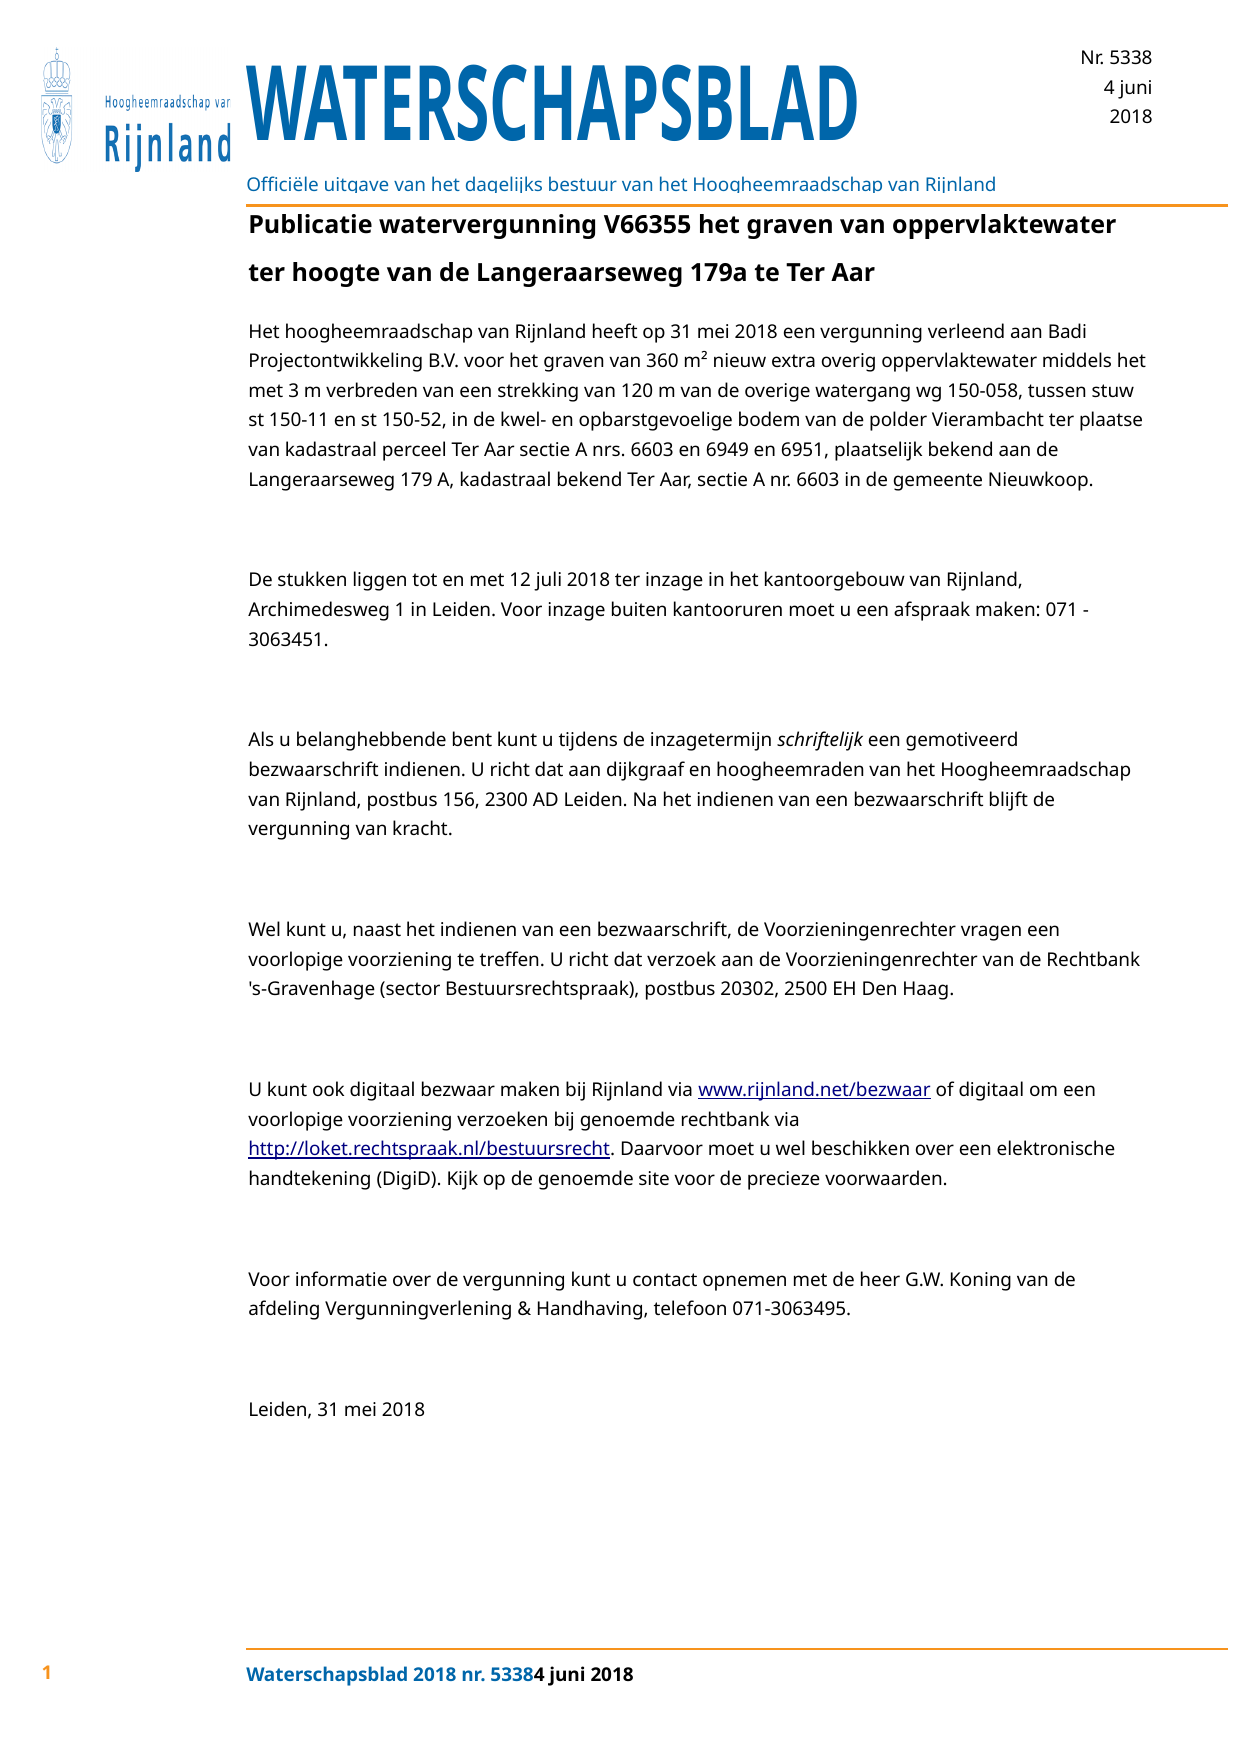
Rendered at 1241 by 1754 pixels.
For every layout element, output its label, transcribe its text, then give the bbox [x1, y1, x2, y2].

text Wel kunt u, naast het indienen van een bezwaarschrift, de Voorzieningenrechter vragen een voorlopige voorziening te treffen. U richt dat verzoek aan de Voorzieningenrechter van de Rechtbank 's-Gravenhage (sector Bestuursrechtspraak), postbus 20302, 2500 EH Den Haag. [248, 916, 1152, 1001]
text Voor informatie over de vergunning kunt u contact opnemen met de heer G.W. Koning van de afdeling Vergunningverlening & Handhaving, telefoon 071-3063495. [248, 1266, 1152, 1321]
text Als u belanghebbende bent kunt u tijdens de inzagetermijn schriftelijk een gemotiveerd bezwaarschrift indienen. U richt dat aan dijkgraaf en hoogheemraden van het Hoogheemraadschap van Rijnland, postbus 156, 2300 AD Leiden. Na het indienen van een bezwaarschrift blijft de vergunning van kracht. [248, 727, 1152, 841]
text Publicatie watervergunning V66355 het graven van oppervlaktewater ter hoogte van de Langeraarseweg 179a te Ter Aar [248, 207, 1152, 288]
picture [41, 47, 231, 172]
text Leiden, 31 mei 2018 [248, 1396, 1152, 1422]
text Het hoogheemraadschap van Rijnland heeft op 31 mei 2018 een vergunning verleend aan Badi Projectontwikkeling B.V. voor het graven van 360 m² nieuw extra overig oppervlaktewater middels het met 3 m verbreden van een strekking van 120 m van de overige watergang wg 150-058, tussen stuw st 150-11 en st 150-52, in de kwel- en opbarstgevoelige bodem van de polder Vierambacht ter plaatse van kadastraal perceel Ter Aar sectie A nrs. 6603 en 6949 en 6951, plaatselijk bekend aan de Langeraarseweg 179 A, kadastraal bekend Ter Aar, sectie A nr. 6603 in de gemeente Nieuwkoop. [248, 318, 1152, 492]
text De stukken liggen tot en met 12 juli 2018 ter inzage in het kantoorgebouw van Rijnland, Archimedesweg 1 in Leiden. Voor inzage buiten kantooruren moet u een afspraak maken: 071 - 3063451. [248, 567, 1152, 652]
text U kunt ook digitaal bezwaar maken bij Rijnland via www.rijnland.net/bezwaar of digitaal om een voorlopige voorziening verzoeken bij genoemde rechtbank via http://loket.rechtspraak.nl/bestuursrecht. Daarvoor moet u wel beschikken over een elektronische handtekening (DigiD). Kijk op de genoemde site voor de precieze voorwaarden. [248, 1076, 1152, 1191]
